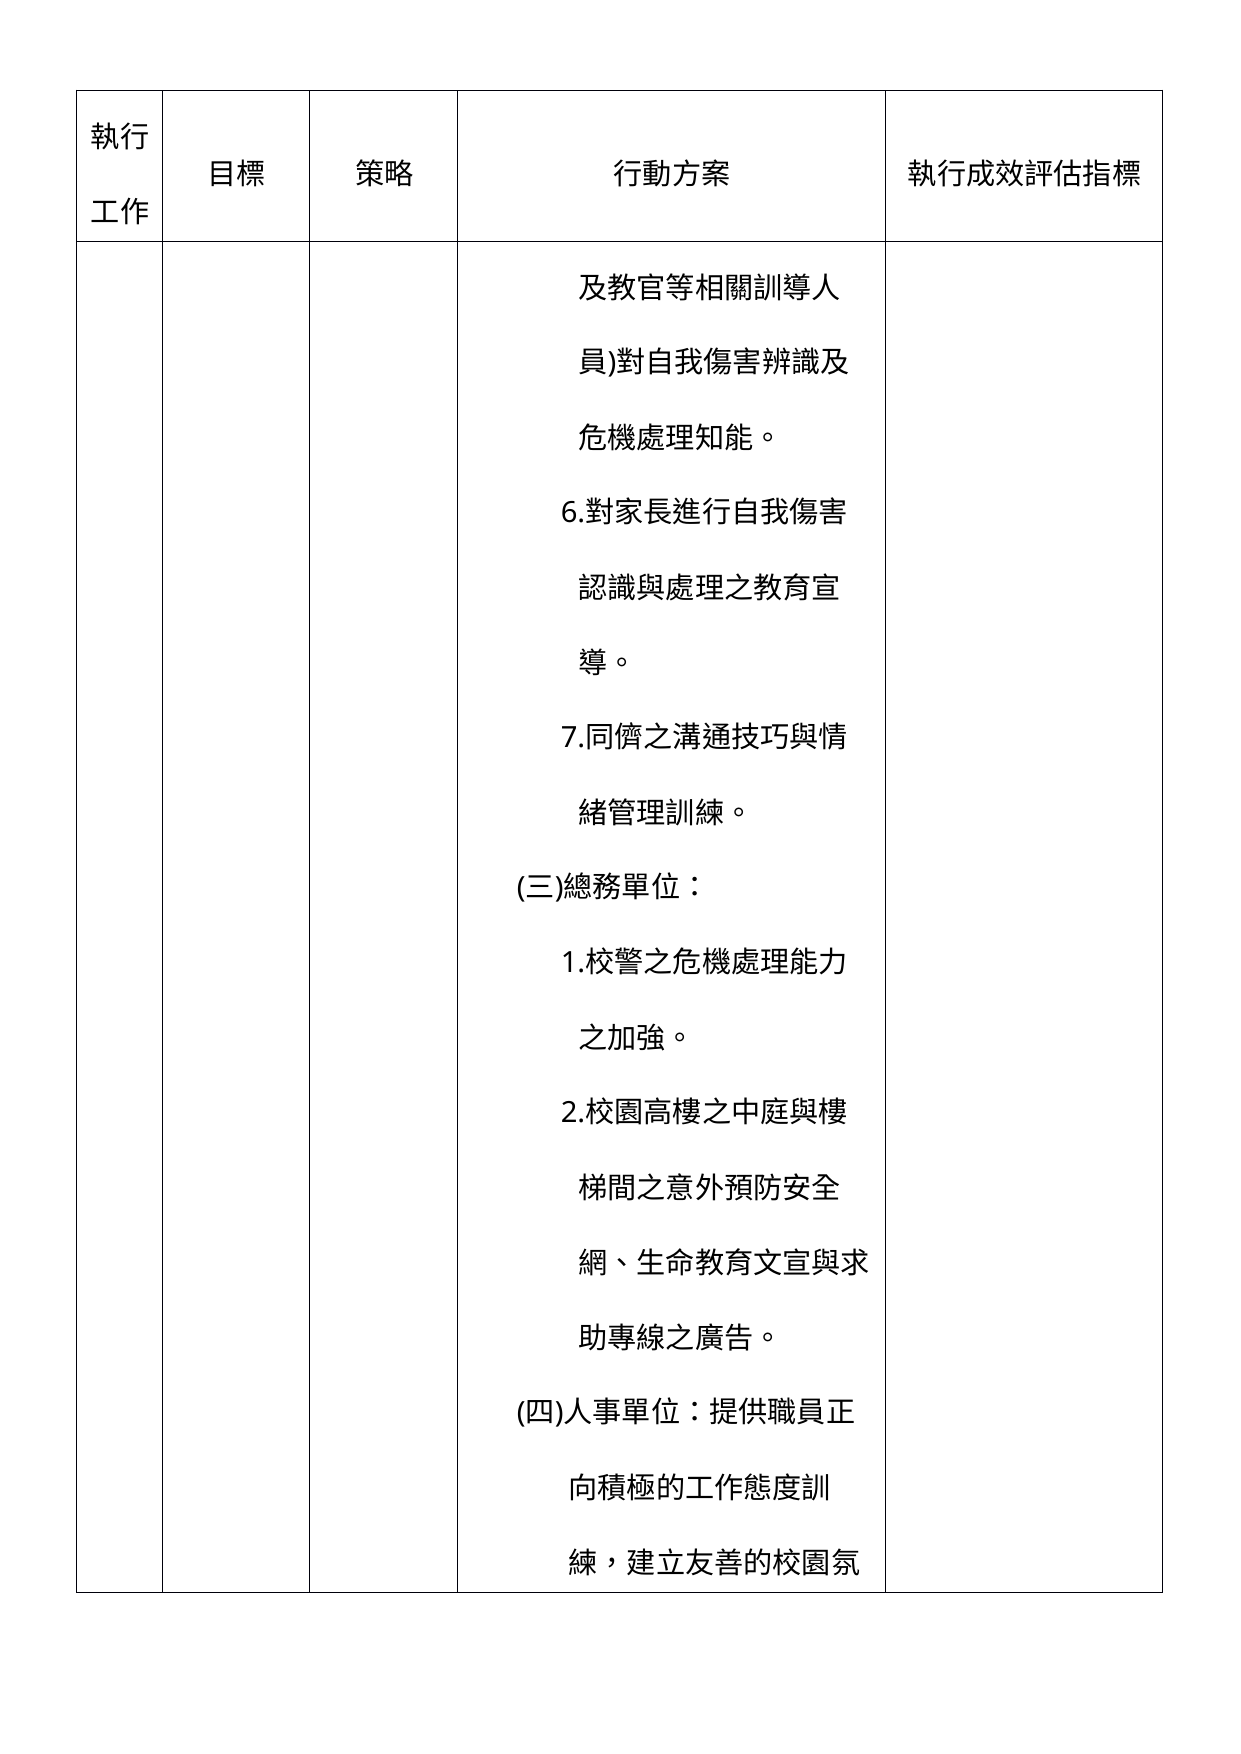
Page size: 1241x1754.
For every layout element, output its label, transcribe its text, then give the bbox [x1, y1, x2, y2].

table_header 策略 [310, 91, 457, 241]
table_header 目標 [163, 91, 309, 241]
table_header 執行成效評估指標 [886, 91, 1162, 241]
table_cell 及教官等相關訓導人員)對自我傷害辨識及危機處理知能。 6.對家長進行自我傷害認識與處理之教育宣導。 7.同儕之溝通技巧與情緒管理訓練。 (三)總務單位： 1.校警之危機處理能力之加強。 2.校園高樓之中庭與樓梯間之意外預防安全網、生命教育文宣與求助專線之廣告。 (四)人事單位：提供職員正向積極的工作態度訓練，建立友善的校園氛 [458, 242, 885, 1592]
table_cell [310, 242, 457, 1592]
table_header 執行工作 [77, 91, 162, 241]
table_cell [77, 242, 162, 1592]
table_cell [163, 242, 309, 1592]
table_cell [886, 242, 1162, 1592]
table_header 行動方案 [458, 91, 885, 241]
